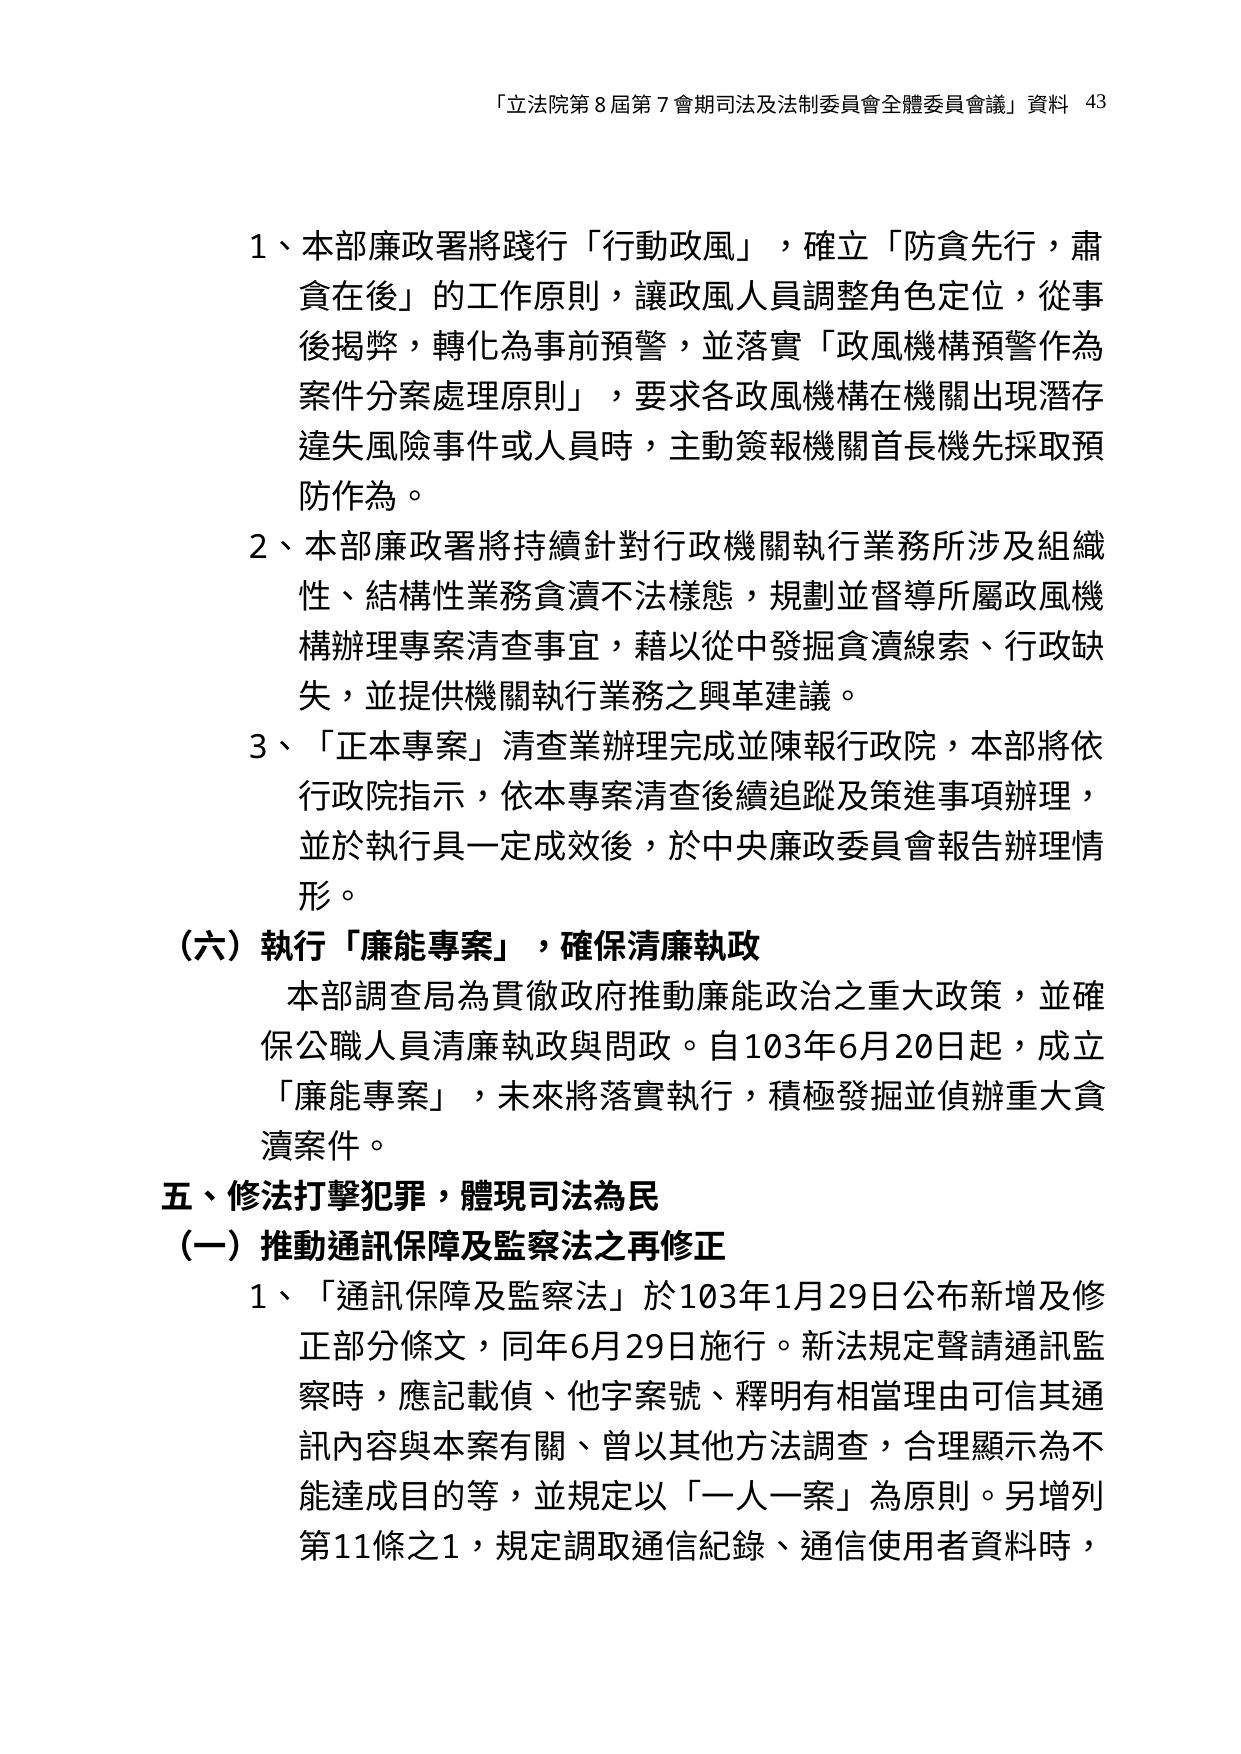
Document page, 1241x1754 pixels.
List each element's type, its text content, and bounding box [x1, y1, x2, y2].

text 1、本部廉政署將踐行「行動政風」，確立「防貪先行，肅貪在後」的工作原則，讓政風人員調整角色定位，從事後揭弊，轉化為事前預警，並落實「政風機構預警作為案件分案處理原則」，要求各政風機構在機關出現潛存違失風險事件或人員時，主動簽報機關首長機先採取預防作為。 [248, 219, 1106, 519]
text （一）推動通訊保障及監察法之再修正 [160, 1219, 1106, 1269]
text 1、「通訊保障及監察法」於103年1月29日公布新增及修正部分條文，同年6月29日施行。新法規定聲請通訊監察時，應記載偵、他字案號、釋明有相當理由可信其通訊內容與本案有關、曾以其他方法調查，合理顯示為不能達成目的等，並規定以「一人一案」為原則。另增列第11條之1，規定調取通信紀錄、通信使用者資料時， [248, 1269, 1106, 1569]
text 五、修法打擊犯罪，體現司法為民 [160, 1169, 1106, 1219]
text 2、本部廉政署將持續針對行政機關執行業務所涉及組織性、結構性業務貪瀆不法樣態，規劃並督導所屬政風機構辦理專案清查事宜，藉以從中發掘貪瀆線索、行政缺失，並提供機關執行業務之興革建議。 [248, 519, 1106, 719]
text （六）執行「廉能專案」，確保清廉執政 [160, 919, 1106, 969]
text 3、「正本專案」清查業辦理完成並陳報行政院，本部將依行政院指示，依本專案清查後續追蹤及策進事項辦理，並於執行具一定成效後，於中央廉政委員會報告辦理情形。 [248, 719, 1106, 919]
text 本部調查局為貫徹政府推動廉能政治之重大政策，並確保公職人員清廉執政與問政。自103年6月20日起，成立「廉能專案」，未來將落實執行，積極發掘並偵辦重大貪瀆案件。 [160, 969, 1106, 1169]
